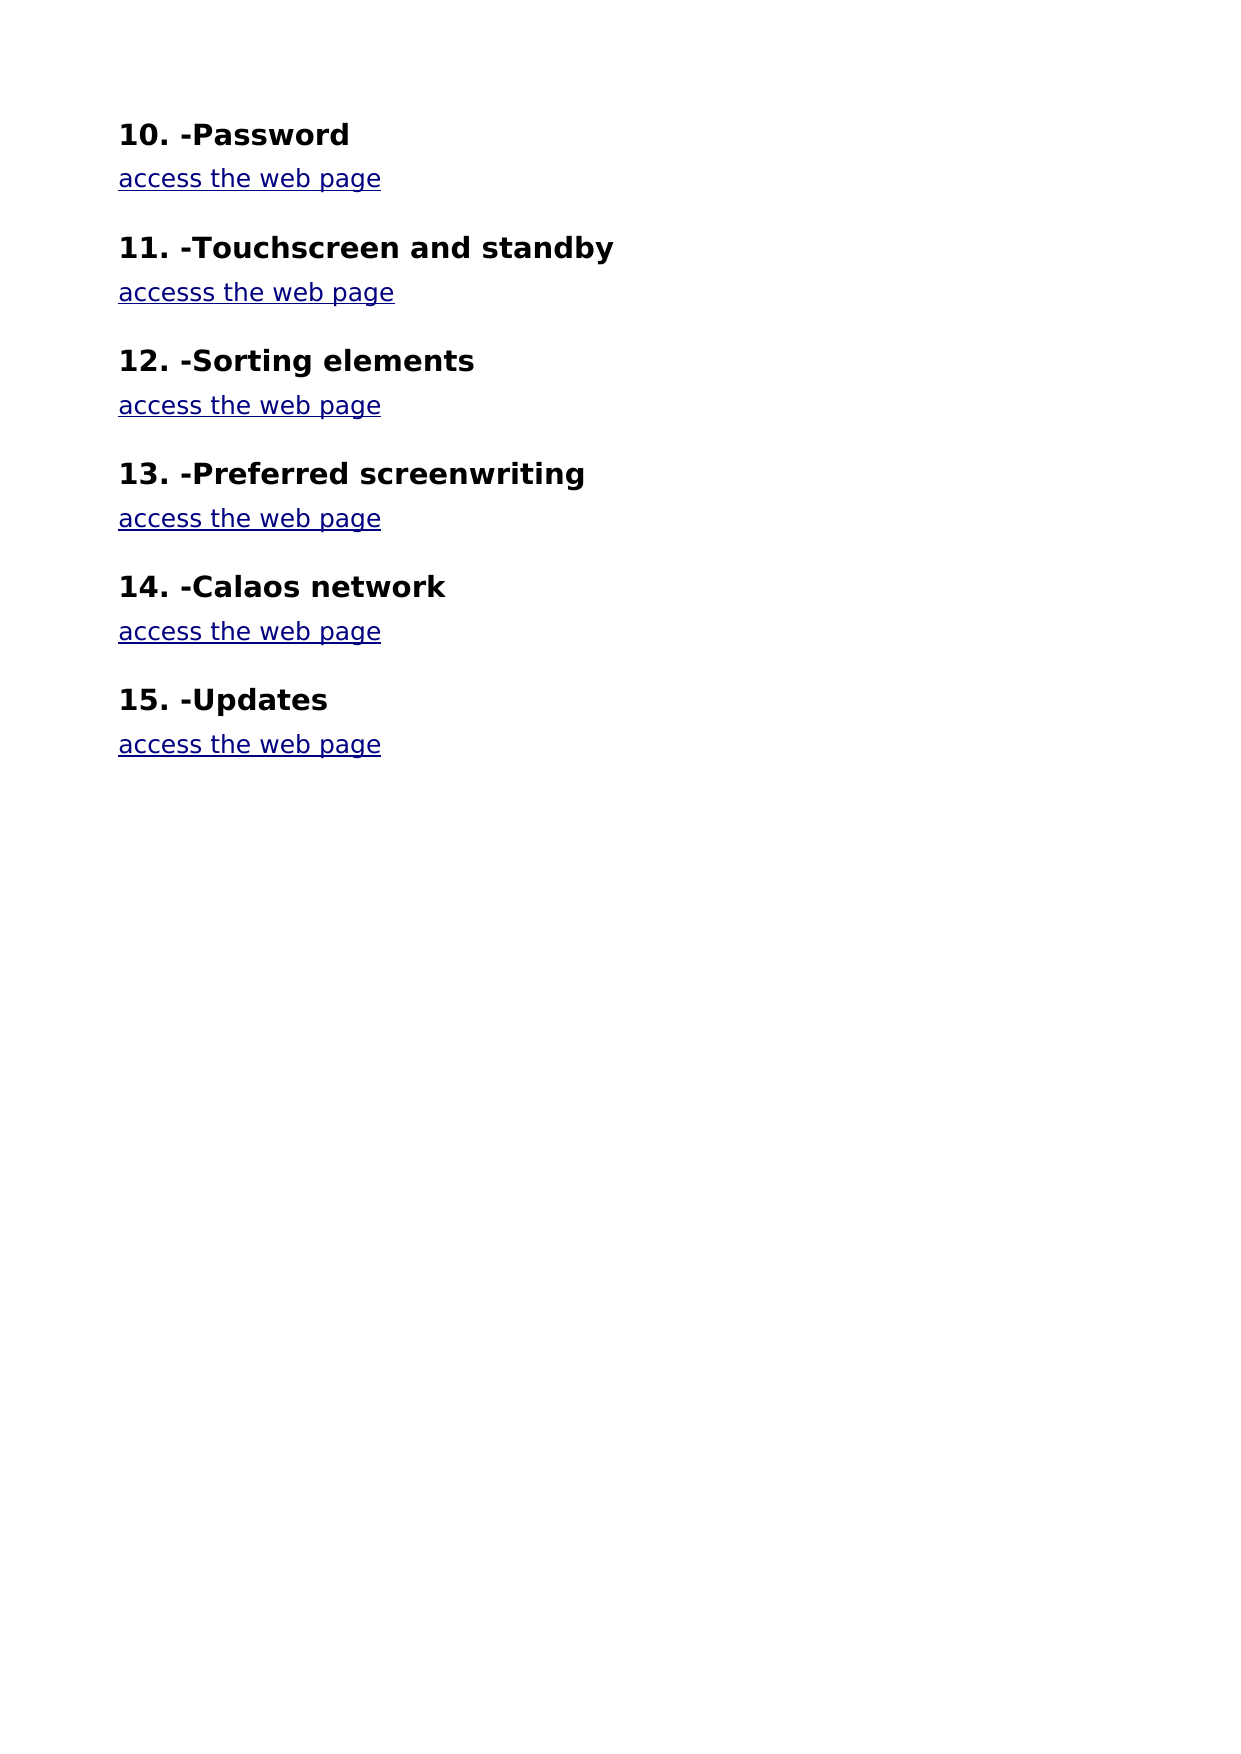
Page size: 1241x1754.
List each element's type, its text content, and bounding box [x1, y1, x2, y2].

text access the web page [118, 164, 1122, 194]
subtitle 15. -Updates [118, 684, 1122, 718]
subtitle 11. -Touchscreen and standby [118, 231, 1122, 265]
text access the web page [118, 730, 1122, 759]
text access the web page [118, 391, 1122, 420]
text access the web page [118, 617, 1122, 646]
subtitle 10. -Password [118, 118, 1122, 152]
subtitle 12. -Sorting elements [118, 344, 1122, 378]
text accesss the web page [118, 278, 1122, 307]
subtitle 14. -Calaos network [118, 571, 1122, 604]
text access the web page [118, 504, 1122, 533]
subtitle 13. -Preferred screenwriting [118, 457, 1122, 491]
